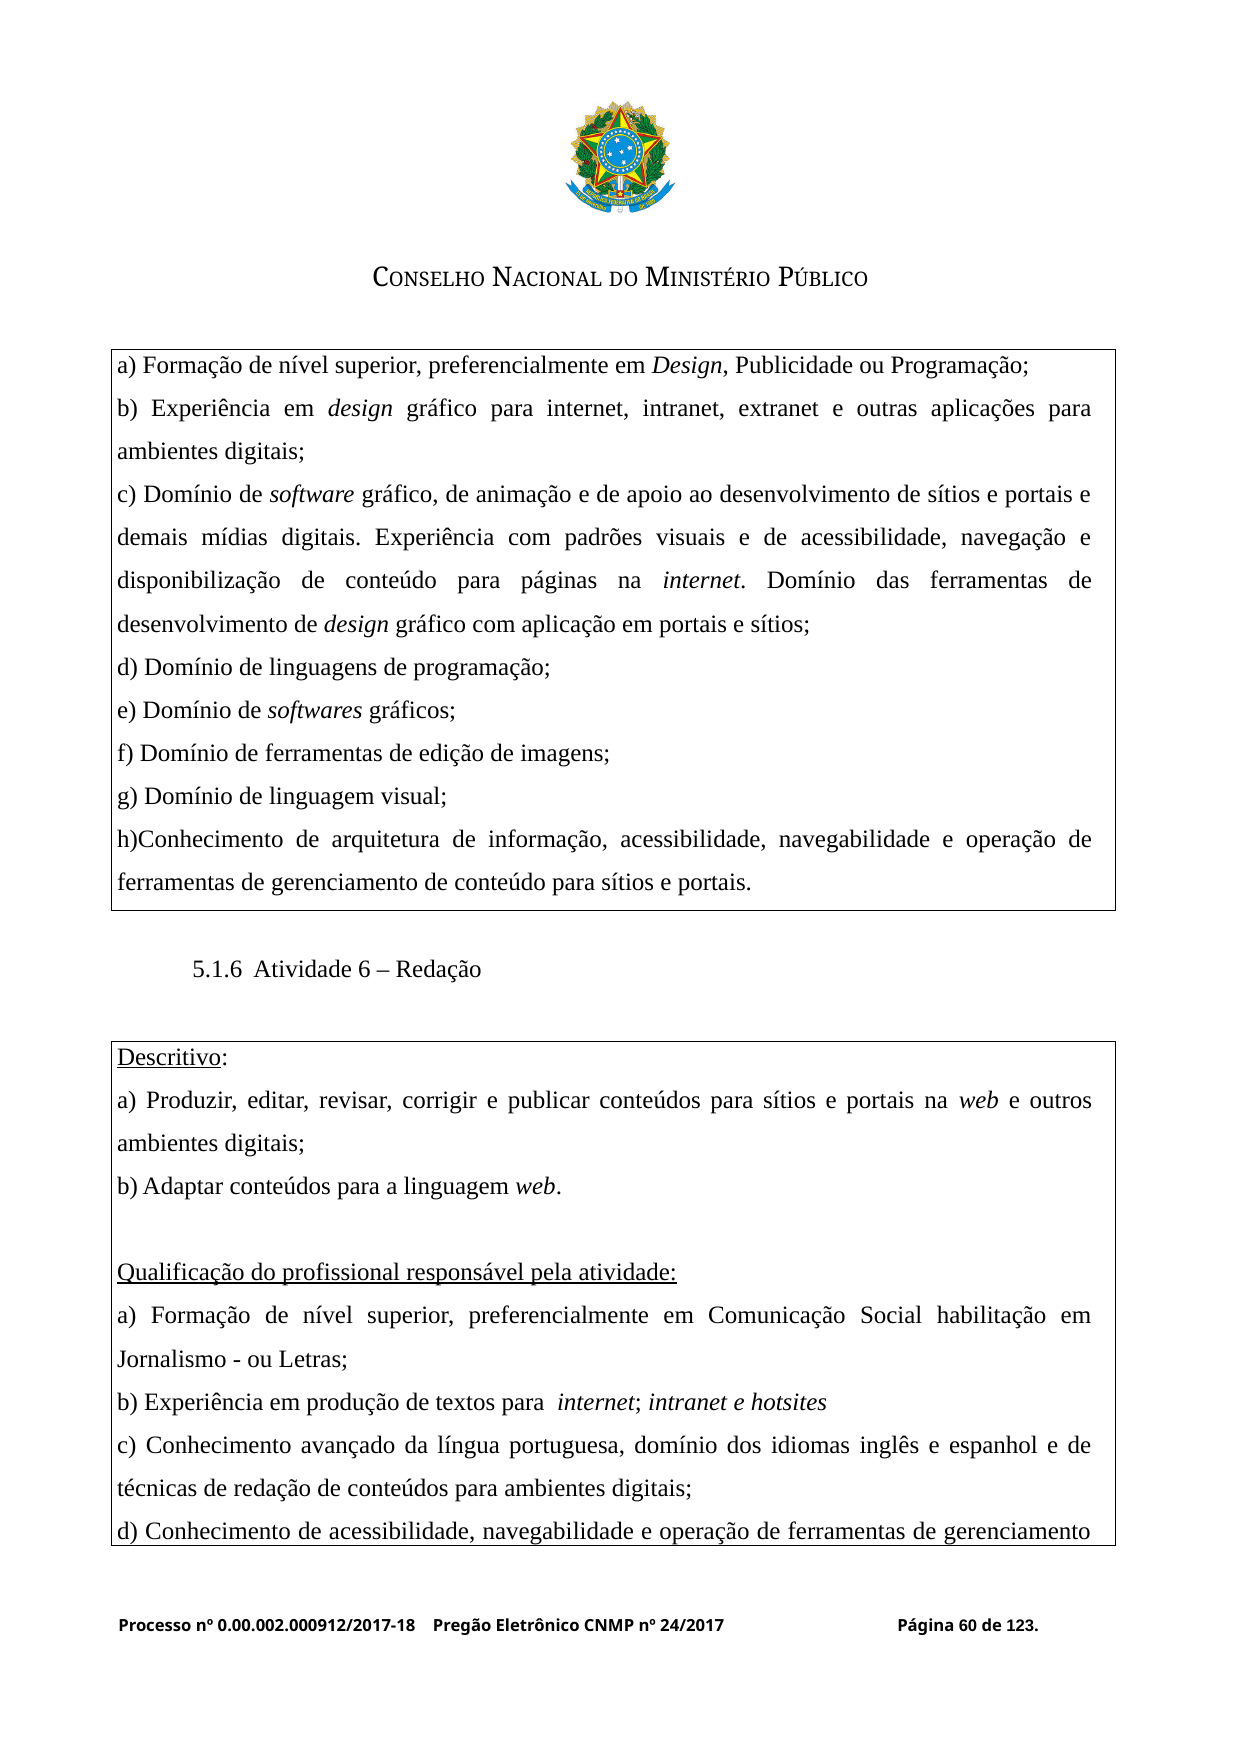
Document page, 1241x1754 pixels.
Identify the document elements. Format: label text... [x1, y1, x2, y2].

text 5.1.6 Atividade 6 – Redação [118, 954, 1110, 983]
table_header Descritivo: a) Produzir, editar, revisar, corrigir e publicar conteúdos para sítios e portais na web e outros ambientes digitais; b) Adaptar conteúdos para a linguagem web. Qualificação do profissional responsável pela atividade: a) Formação de nível superior, preferencialmente em Comunicação Social habilitação em Jornalismo - ou Letras; b) Experiência em produção de textos para internet; intranet e hotsites c) Conhecimento avançado da língua portuguesa, domínio dos idiomas inglês e espanhol e de técnicas de redação de conteúdos para ambientes digitais; d) Conhecimento de acessibilidade, navegabilidade e operação de ferramentas de gerenciamento [112, 1042, 1115, 1545]
table_header a) Formação de nível superior, preferencialmente em Design, Publicidade ou Programação; b) Experiência em design gráfico para internet, intranet, extranet e outras aplicações para ambientes digitais; c) Domínio de software gráfico, de animação e de apoio ao desenvolvimento de sítios e portais e demais mídias digitais. Experiência com padrões visuais e de acessibilidade, navegação e disponibilização de conteúdo para páginas na internet. Domínio das ferramentas de desenvolvimento de design gráfico com aplicação em portais e sítios; d) Domínio de linguagens de programação; e) Domínio de softwares gráficos; f) Domínio de ferramentas de edição de imagens; g) Domínio de linguagem visual; h)Conhecimento de arquitetura de informação, acessibilidade, navegabilidade e operação de ferramentas de gerenciamento de conteúdo para sítios e portais. [112, 350, 1115, 910]
